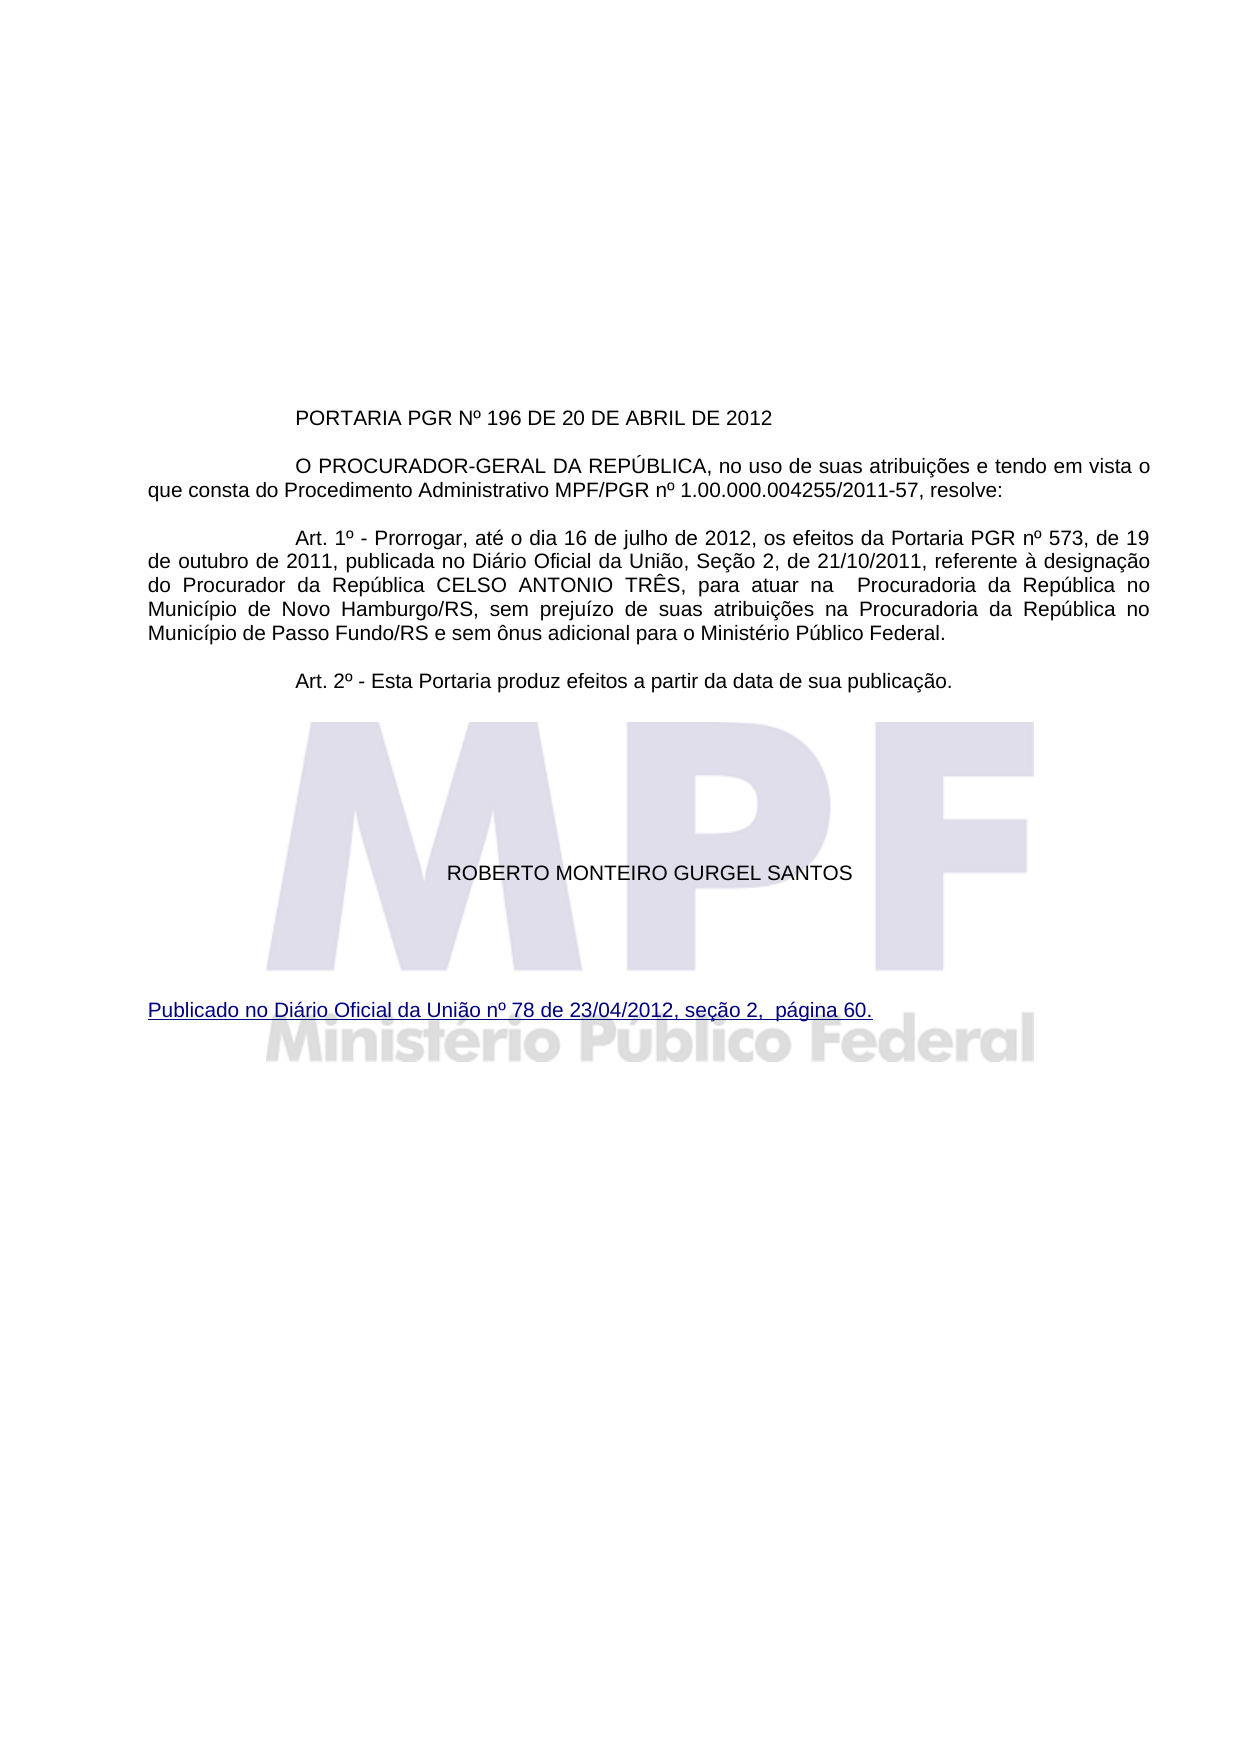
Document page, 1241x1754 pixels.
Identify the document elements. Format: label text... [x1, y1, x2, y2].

text Art. 1º - Prorrogar, até o dia 16 de julho de 2012, os efeitos da Portaria PGR nº 573, de 19 de outubro de 2011, publicada no Diário Oficial da União, Seção 2, de 21/10/2011, referente à designação do Procurador da República CELSO ANTONIO TRÊS, para atuar na Procuradoria da República no Município de Novo Hamburgo/RS, sem prejuízo de suas atribuições na Procuradoria da República no Município de Passo Fundo/RS e sem ônus adicional para o Ministério Público Federal. [148, 525, 1152, 645]
picture [266, 722, 1034, 861]
text PORTARIA PGR Nº 196 DE 20 DE ABRIL DE 2012 [148, 406, 1152, 429]
text ROBERTO MONTEIRO GURGEL SANTOS [148, 861, 1152, 885]
text Art. 2º - Esta Portaria produz efeitos a partir da data de sua publicação. [148, 669, 1152, 693]
picture [266, 885, 1034, 997]
text O PROCURADOR-GERAL DA REPÚBLICA, no uso de suas atribuições e tendo em vista o que consta do Procedimento Administrativo MPF/PGR nº 1.00.000.004255/2011-57, resolve: [148, 453, 1152, 501]
picture [266, 1022, 1034, 1062]
text Publicado no Diário Oficial da União nº 78 de 23/04/2012, seção 2, página 60. [148, 997, 1240, 1022]
